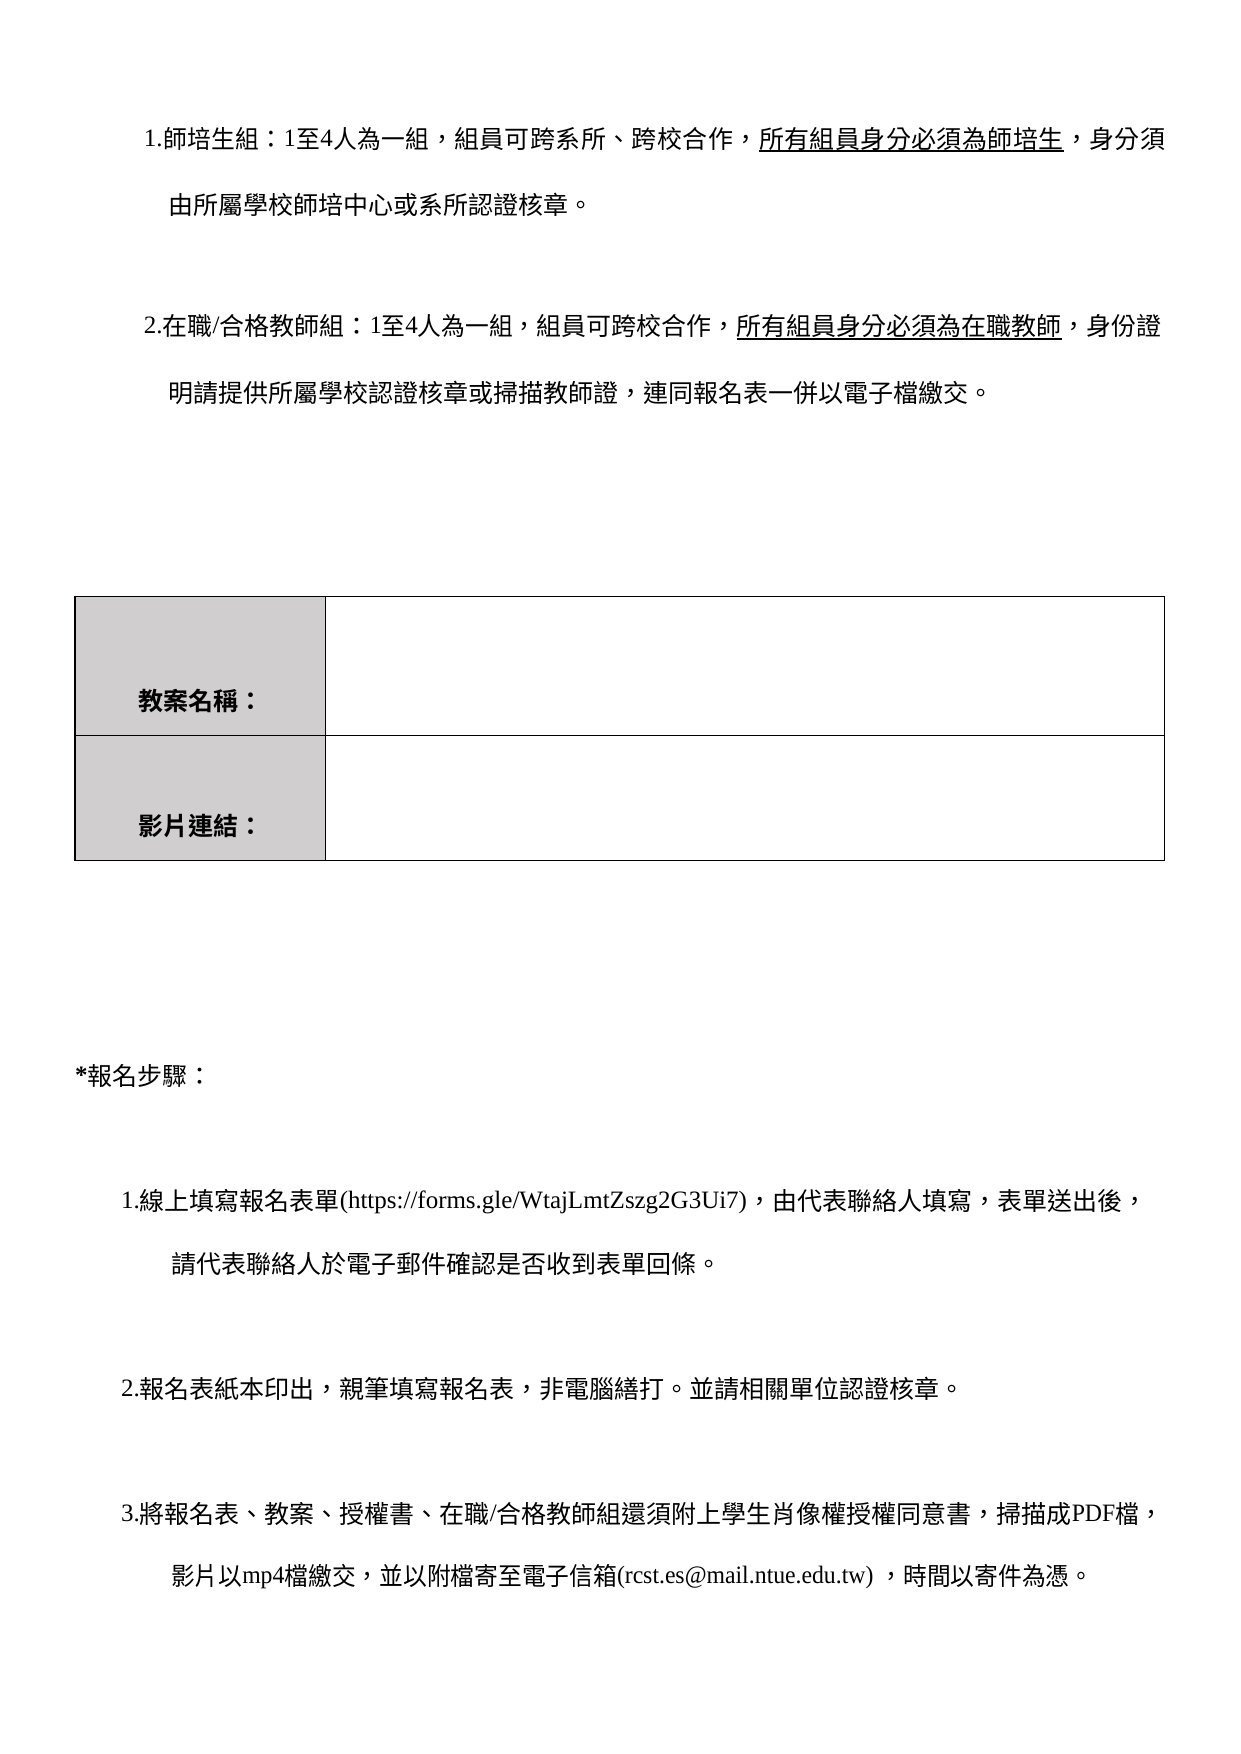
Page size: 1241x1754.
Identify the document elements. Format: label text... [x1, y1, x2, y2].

table_header 教案名稱： [76, 597, 325, 735]
table_cell 影片連結： [76, 736, 325, 860]
text 3.將報名表、教案、授權書、在職/合格教師組還須附上學生肖像權授權同意書，掃描成PDF檔，影片以mp4檔繳交，並以附檔寄至電子信箱(rcst.es@mail.ntue.edu.tw) ，時間以寄件為憑。 [121, 1471, 1165, 1596]
text 2.在職/合格教師組：1至4人為一組，組員可跨校合作，所有組員身分必須為在職教師，身份證明請提供所屬學校認證核章或掃描教師證，連同報名表一併以電子檔繳交。 [144, 283, 1165, 412]
text 1.線上填寫報名表單(https://forms.gle/WtajLmtZszg2G3Ui7)，由代表聯絡人填寫，表單送出後，請代表聯絡人於電子郵件確認是否收到表單回條。 [121, 1158, 1165, 1283]
table_header [326, 597, 1164, 735]
text *報名步驟： [75, 1033, 1165, 1096]
text 1.師培生組：1至4人為一組，組員可跨系所、跨校合作，所有組員身分必須為師培生，身分須由所屬學校師培中心或系所認證核章。 [144, 96, 1165, 224]
table_cell [326, 736, 1164, 860]
text 2.報名表紙本印出，親筆填寫報名表，非電腦繕打。並請相關單位認證核章。 [121, 1346, 1165, 1408]
